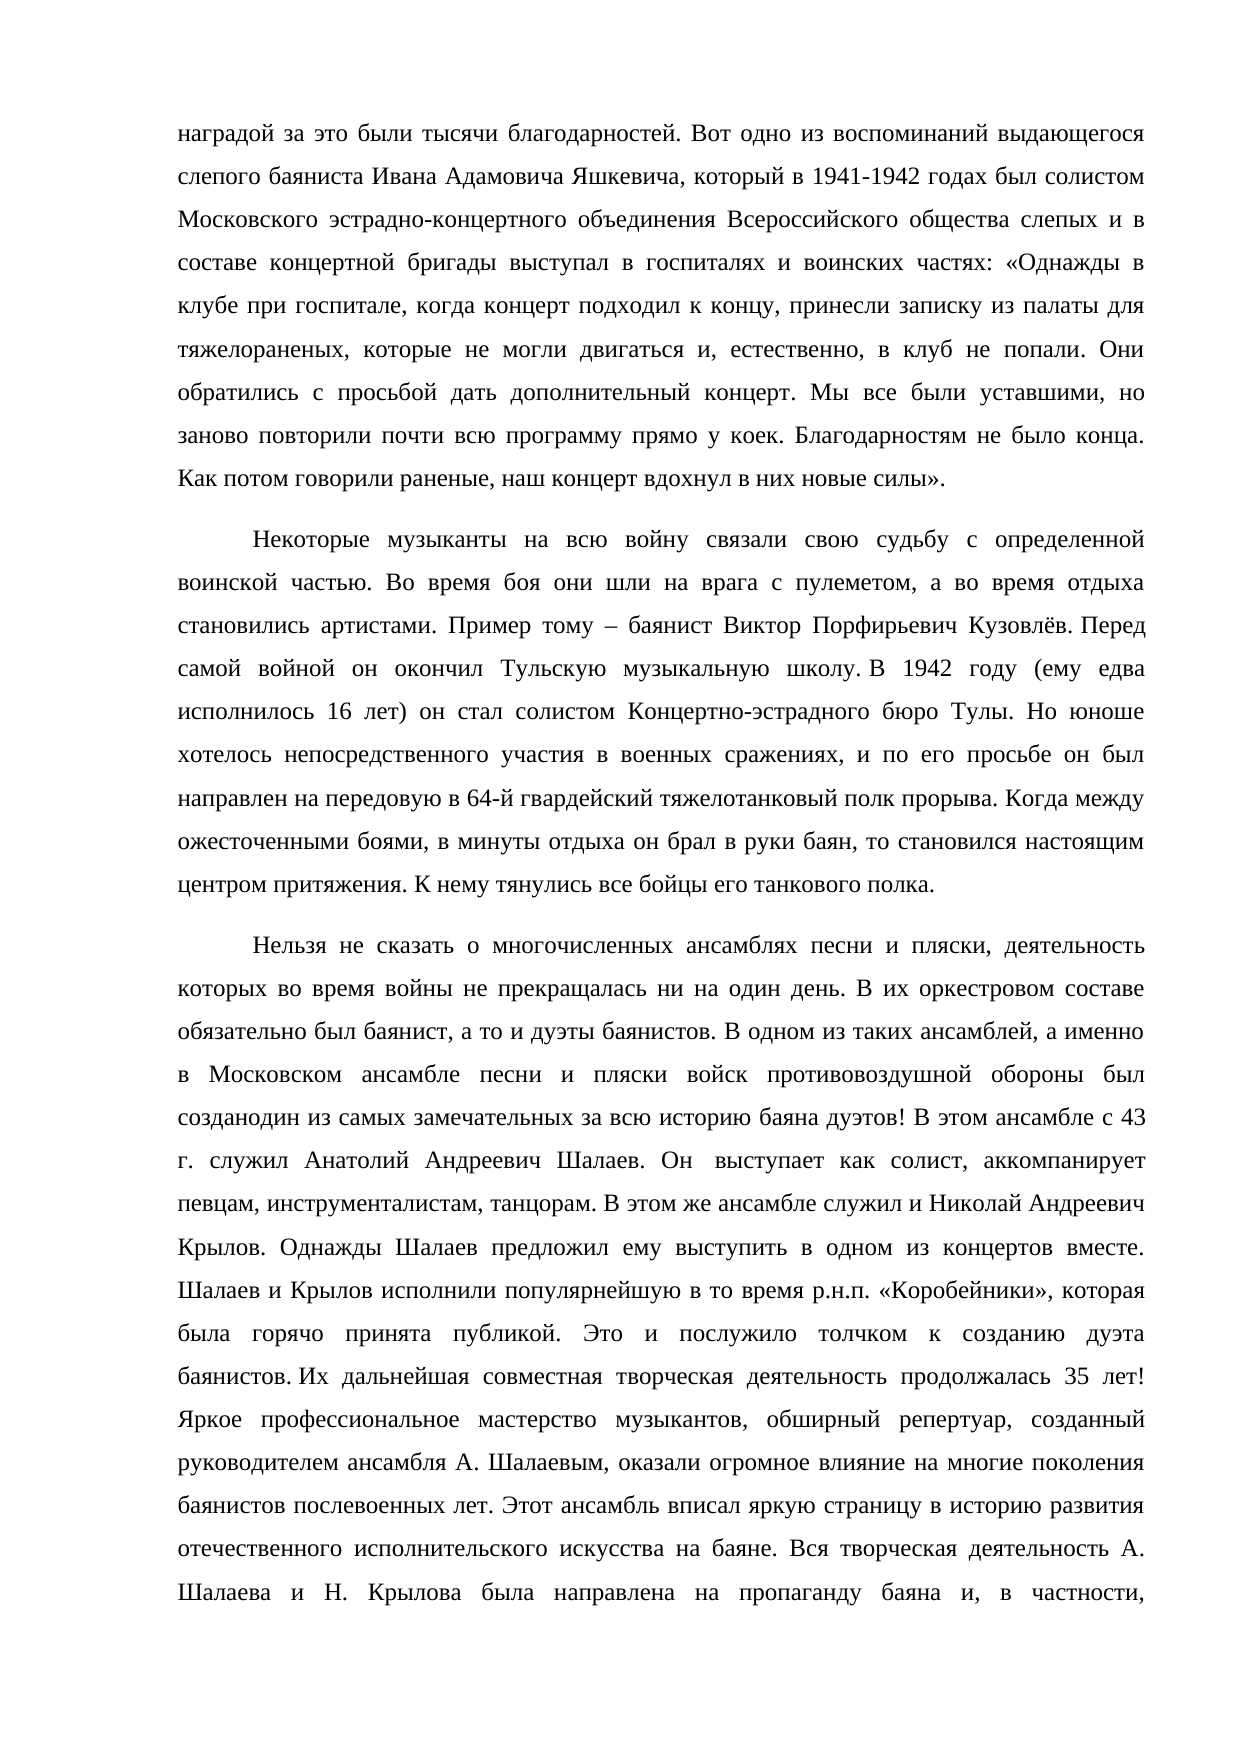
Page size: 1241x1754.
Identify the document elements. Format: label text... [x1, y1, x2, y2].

text Некоторые музыканты на всю войну связали свою судьбу с определенной воинской частью. Во время боя они шли на врага с пулеметом, а во время отдыха становились артистами. Пример тому – баянист Виктор Порфирьевич Кузовлёв. Перед самой войной он окончил Тульскую музыкальную школу. В 1942 году (ему едва исполнилось 16 лет) он стал солистом Концертно-эстрадного бюро Тулы. Но юноше хотелось непосредственного участия в военных сражениях, и по его просьбе он был направлен на передовую в 64-й гвардейский тяжелотанковый полк прорыва. Когда между ожесточенными боями, в минуты отдыха он брал в руки баян, то становился настоящим центром притяжения. К нему тянулись все бойцы его танкового полка. [177, 524, 1146, 898]
text наградой за это были тысячи благодарностей. Вот одно из воспоминаний выдающегося слепого баяниста Ивана Адамовича Яшкевича, который в 1941-1942 годах был солистом Московского эстрадно-концертного объединения Всероссийского общества слепых и в составе концертной бригады выступал в госпиталях и воинских частях: «Однажды в клубе при госпитале, когда концерт подходил к концу, принесли записку из палаты для тяжелораненых, которые не могли двигаться и, естественно, в клуб не попали. Они обратились с просьбой дать дополнительный концерт. Мы все были уставшими, но заново повторили почти всю программу прямо у коек. Благодарностям не было конца. Как потом говорили раненые, наш концерт вдохнул в них новые силы». [177, 118, 1146, 492]
text Нельзя не сказать о многочисленных ансамблях песни и пляски, деятельность которых во время войны не прекращалась ни на один день. В их оркестровом составе обязательно был баянист, а то и дуэты баянистов. В одном из таких ансамблей, а именно в Московском ансамбле песни и пляски войск противовоздушной обороны был созданодин из самых замечательных за всю историю баяна дуэтов! В этом ансамбле с 43 г. служил Анатолий Андреевич Шалаев. Он выступает как солист, аккомпанирует певцам, инструменталистам, танцорам. В этом же ансамбле служил и Николай Андреевич Крылов. Однажды Шалаев предложил ему выступить в одном из концертов вместе. Шалаев и Крылов исполнили популярнейшую в то время р.н.п. «Коробейники», которая была горячо принята публикой. Это и послужило толчком к созданию дуэта баянистов. Их дальнейшая совместная творческая деятельность продолжалась 35 лет! Яркое профессиональное мастерство музыкантов, обширный репертуар, созданный руководителем ансамбля А. Шалаевым, оказали огромное влияние на многие поколения баянистов послевоенных лет. Этот ансамбль вписал яркую страницу в историю развития отечественного исполнительского искусства на баяне. Вся творческая деятельность А. Шалаева и Н. Крылова была направлена на пропаганду баяна и, в частности, [177, 930, 1146, 1605]
